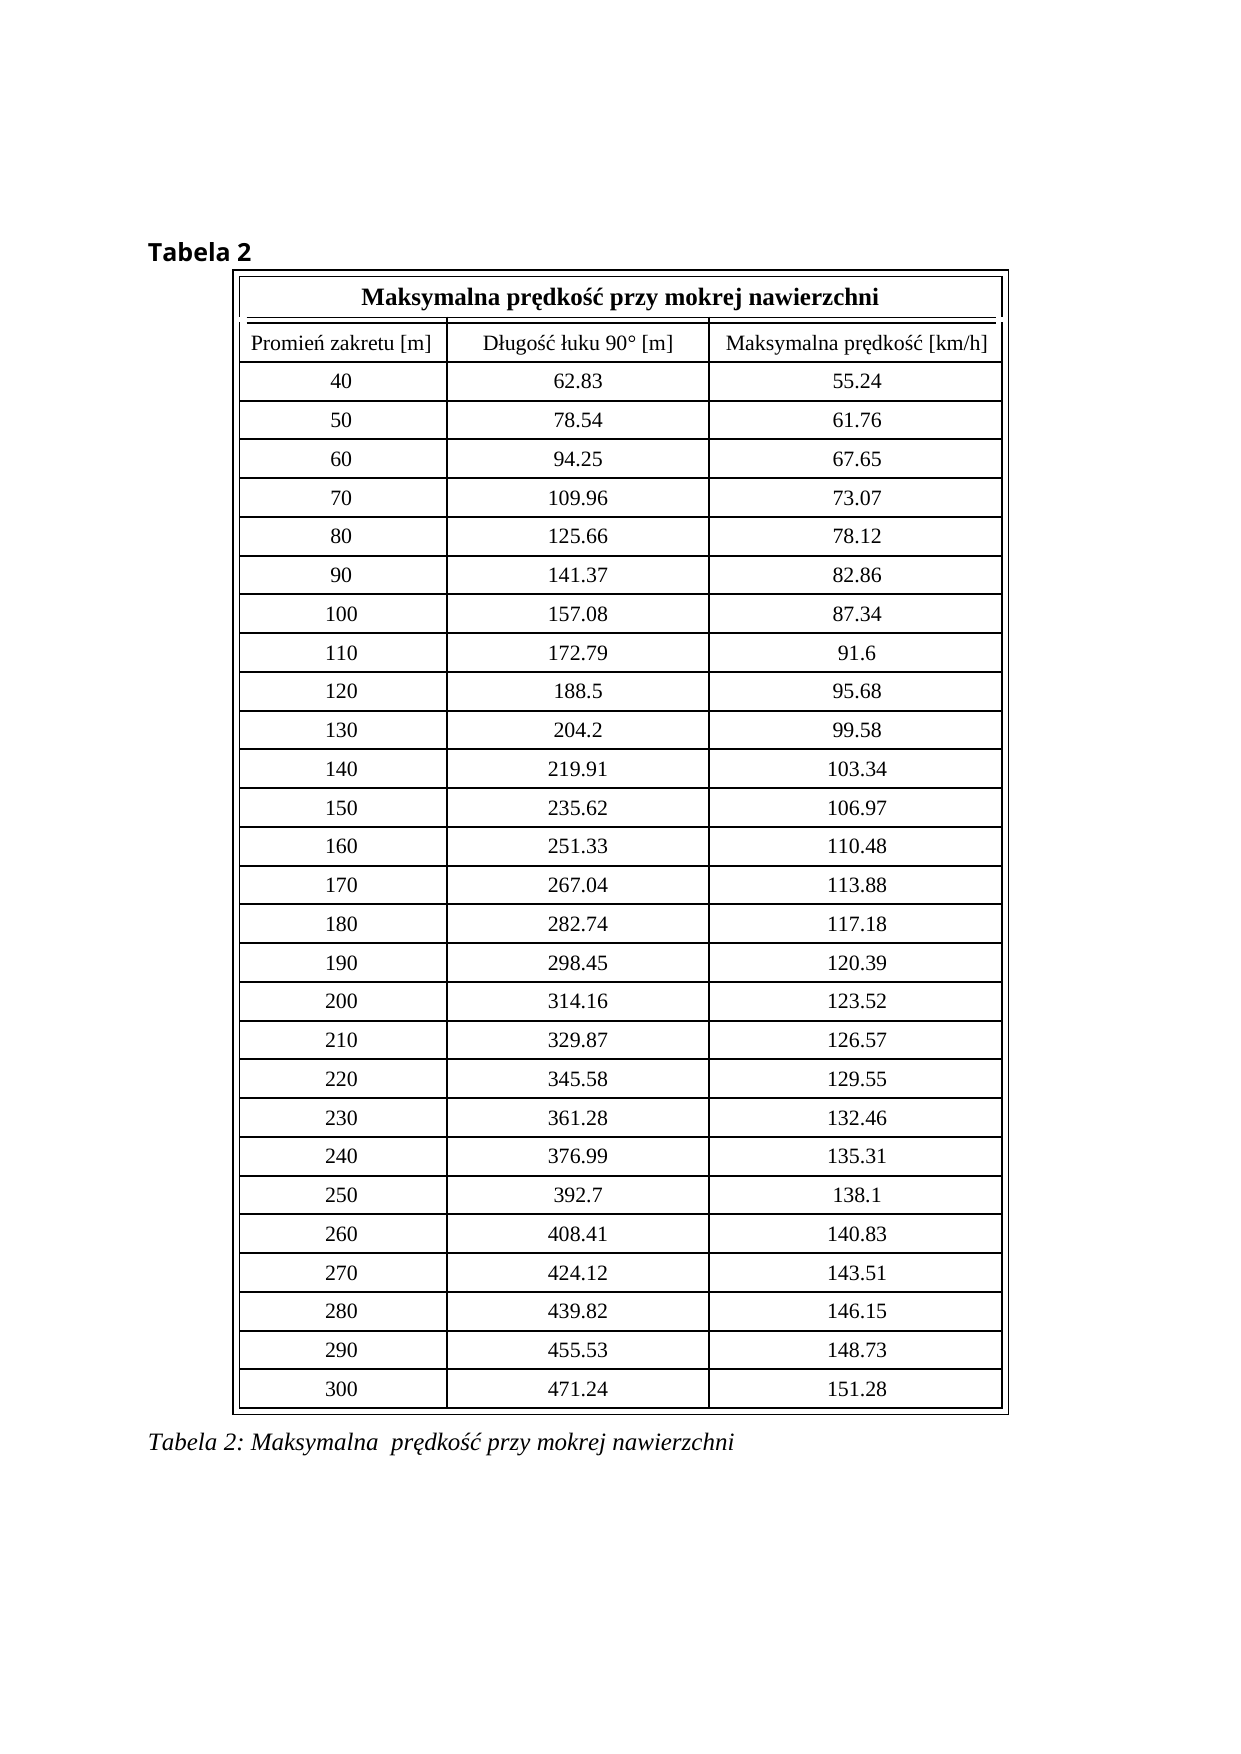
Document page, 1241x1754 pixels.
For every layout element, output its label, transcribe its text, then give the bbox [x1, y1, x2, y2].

table_cell 130 [240, 712, 446, 748]
table_cell 240 [240, 1138, 446, 1174]
table_cell 123,52 [710, 983, 1001, 1019]
table_cell 230 [240, 1099, 446, 1136]
table_cell Promień zakretu [m] [236, 317, 446, 361]
table_cell 106,97 [710, 789, 1001, 826]
table_cell 298,45 [448, 944, 708, 981]
table_cell 120,39 [710, 944, 1001, 981]
table_cell 150 [240, 789, 446, 826]
table_cell 126,57 [710, 1022, 1001, 1058]
table_cell 132,46 [710, 1099, 1001, 1136]
table_cell Długość łuku 90° [m] [448, 324, 708, 361]
table_cell 210 [240, 1022, 446, 1058]
table_cell 220 [240, 1060, 446, 1097]
table_cell 129,55 [710, 1060, 1001, 1097]
table_cell 78,12 [710, 518, 1001, 554]
text Tabela 2: Maksymalna prędkość przy mokrej nawierzchni [148, 1427, 1092, 1456]
table_cell 78,54 [448, 402, 708, 438]
table_cell 267,04 [448, 867, 708, 903]
table_cell 100 [240, 595, 446, 632]
table_cell 141,37 [448, 557, 708, 593]
table_cell 40 [240, 363, 446, 399]
table_cell 140 [240, 750, 446, 787]
table_cell 392,7 [448, 1177, 708, 1213]
table_cell 80 [240, 518, 446, 554]
table_cell 190 [240, 944, 446, 981]
table_cell 125,66 [448, 518, 708, 554]
table_cell [448, 318, 708, 322]
table_cell 61,76 [710, 402, 1001, 438]
table_cell 67,65 [710, 440, 1001, 477]
table_cell 143,51 [710, 1254, 1001, 1291]
table_cell 260 [240, 1215, 446, 1252]
table_cell 439,82 [448, 1293, 708, 1329]
table_cell 180 [240, 905, 446, 942]
table_cell 151,28 [710, 1370, 1001, 1407]
table_cell 60 [240, 440, 446, 477]
table_cell 110,48 [710, 828, 1001, 864]
table_cell 99,58 [710, 712, 1001, 748]
table_cell 235,62 [448, 789, 708, 826]
table_cell 300 [240, 1370, 446, 1407]
table_cell 361,28 [448, 1099, 708, 1136]
text Tabela 2 [148, 235, 1092, 269]
table_cell 55,24 [710, 363, 1001, 399]
table_cell 471,24 [448, 1370, 708, 1407]
table_cell 70 [240, 479, 446, 516]
table_cell 135,31 [710, 1138, 1001, 1174]
table_cell 290 [240, 1332, 446, 1368]
table_cell 314,16 [448, 983, 708, 1019]
table_cell 73,07 [710, 479, 1001, 516]
table_cell 270 [240, 1254, 446, 1291]
table_cell 157,08 [448, 595, 708, 632]
table_cell 91,6 [710, 634, 1001, 671]
table_cell 138,1 [710, 1177, 1001, 1213]
table_cell 376,99 [448, 1138, 708, 1174]
table_cell 251,33 [448, 828, 708, 864]
table_cell 160 [240, 828, 446, 864]
table_cell 408,41 [448, 1215, 708, 1252]
table_cell 103,34 [710, 750, 1001, 787]
table_cell 282,74 [448, 905, 708, 942]
table_cell 424,12 [448, 1254, 708, 1291]
table_cell 172,79 [448, 634, 708, 671]
table_cell 329,87 [448, 1022, 708, 1058]
table_cell 148,73 [710, 1332, 1001, 1368]
table_cell 87,34 [710, 595, 1001, 632]
table_cell 62,83 [448, 363, 708, 399]
table_cell 219,91 [448, 750, 708, 787]
table_cell 200 [240, 983, 446, 1019]
table_cell 50 [240, 402, 446, 438]
table_cell 120 [240, 673, 446, 709]
table_cell Maksymalna prędkość [km/h] [710, 317, 1004, 361]
table_header Maksymalna prędkość przy mokrej nawierzchni [236, 271, 1004, 317]
table_cell 140,83 [710, 1215, 1001, 1252]
table_cell 95,68 [710, 673, 1001, 709]
table_cell 109,96 [448, 479, 708, 516]
table_cell 113,88 [710, 867, 1001, 903]
table_cell 250 [240, 1177, 446, 1213]
table_cell 280 [240, 1293, 446, 1329]
table_cell 345,58 [448, 1060, 708, 1097]
table_cell 146,15 [710, 1293, 1001, 1329]
table_cell 90 [240, 557, 446, 593]
table_cell 455,53 [448, 1332, 708, 1368]
table_cell 117,18 [710, 905, 1001, 942]
table_cell 170 [240, 867, 446, 903]
table_cell 82,86 [710, 557, 1001, 593]
table_cell 188,5 [448, 673, 708, 709]
table_cell 94,25 [448, 440, 708, 477]
table_cell 110 [240, 634, 446, 671]
table_cell 204,2 [448, 712, 708, 748]
